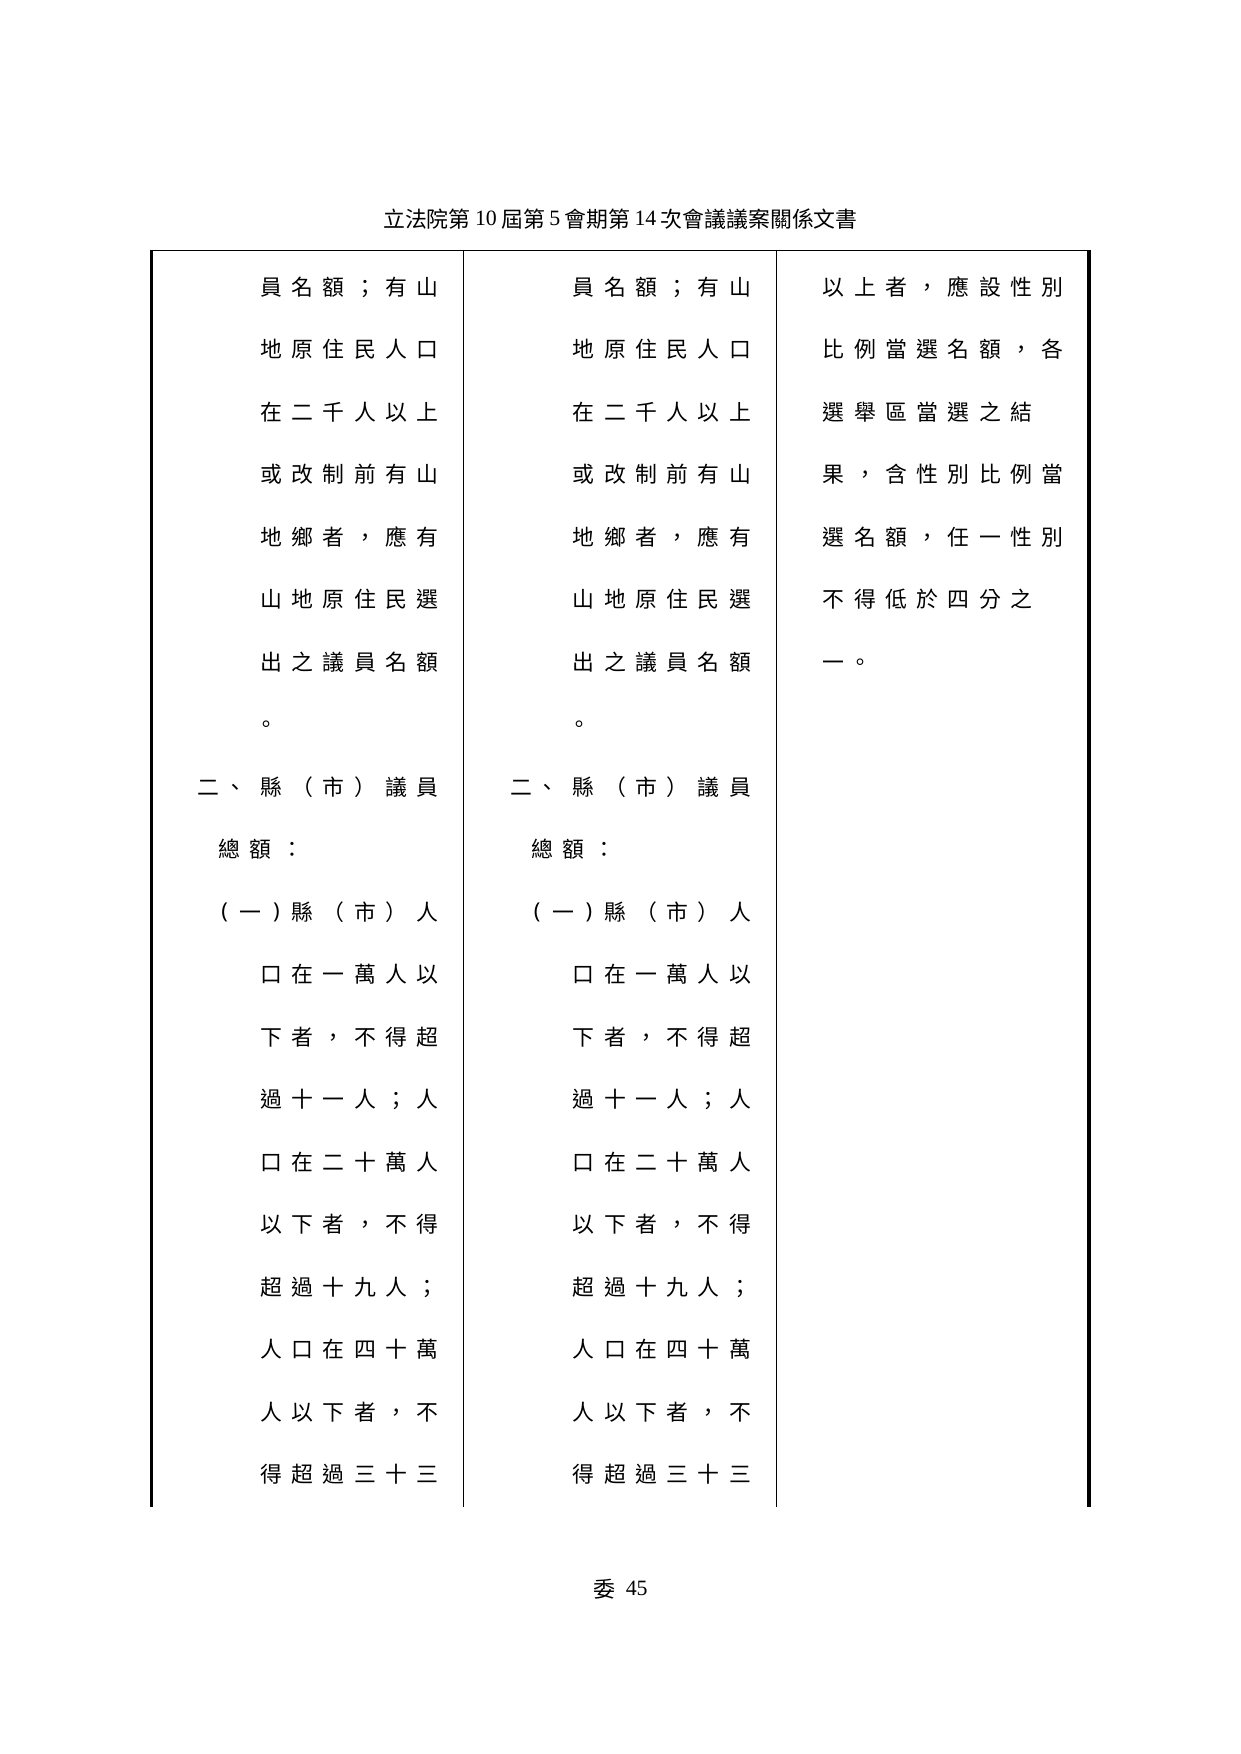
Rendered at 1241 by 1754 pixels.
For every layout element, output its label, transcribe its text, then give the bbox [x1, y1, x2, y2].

table_cell 員名額；有山地原住民人口在二千人以上或改制前有山地鄉者，應有山地原住民選出之議員名額。 二、縣（市）議員總額： (一)縣（市）人口在一萬人以下者，不得超過十一人；人口在二十萬人以下者，不得超過十九人；人口在四十萬人以下者，不得超過三十三 [464, 251, 776, 1507]
table_cell 以上者，應設性別比例當選名額，各選舉區當選之結果，含性別比例當選名額，任一性別不得低於四分之一。 [777, 251, 1087, 1507]
table_cell 員名額；有山地原住民人口在二千人以上或改制前有山地鄉者，應有山地原住民選出之議員名額。 二、縣（市）議員總額： (一)縣（市）人口在一萬人以下者，不得超過十一人；人口在二十萬人以下者，不得超過十九人；人口在四十萬人以下者，不得超過三十三 [153, 251, 463, 1507]
